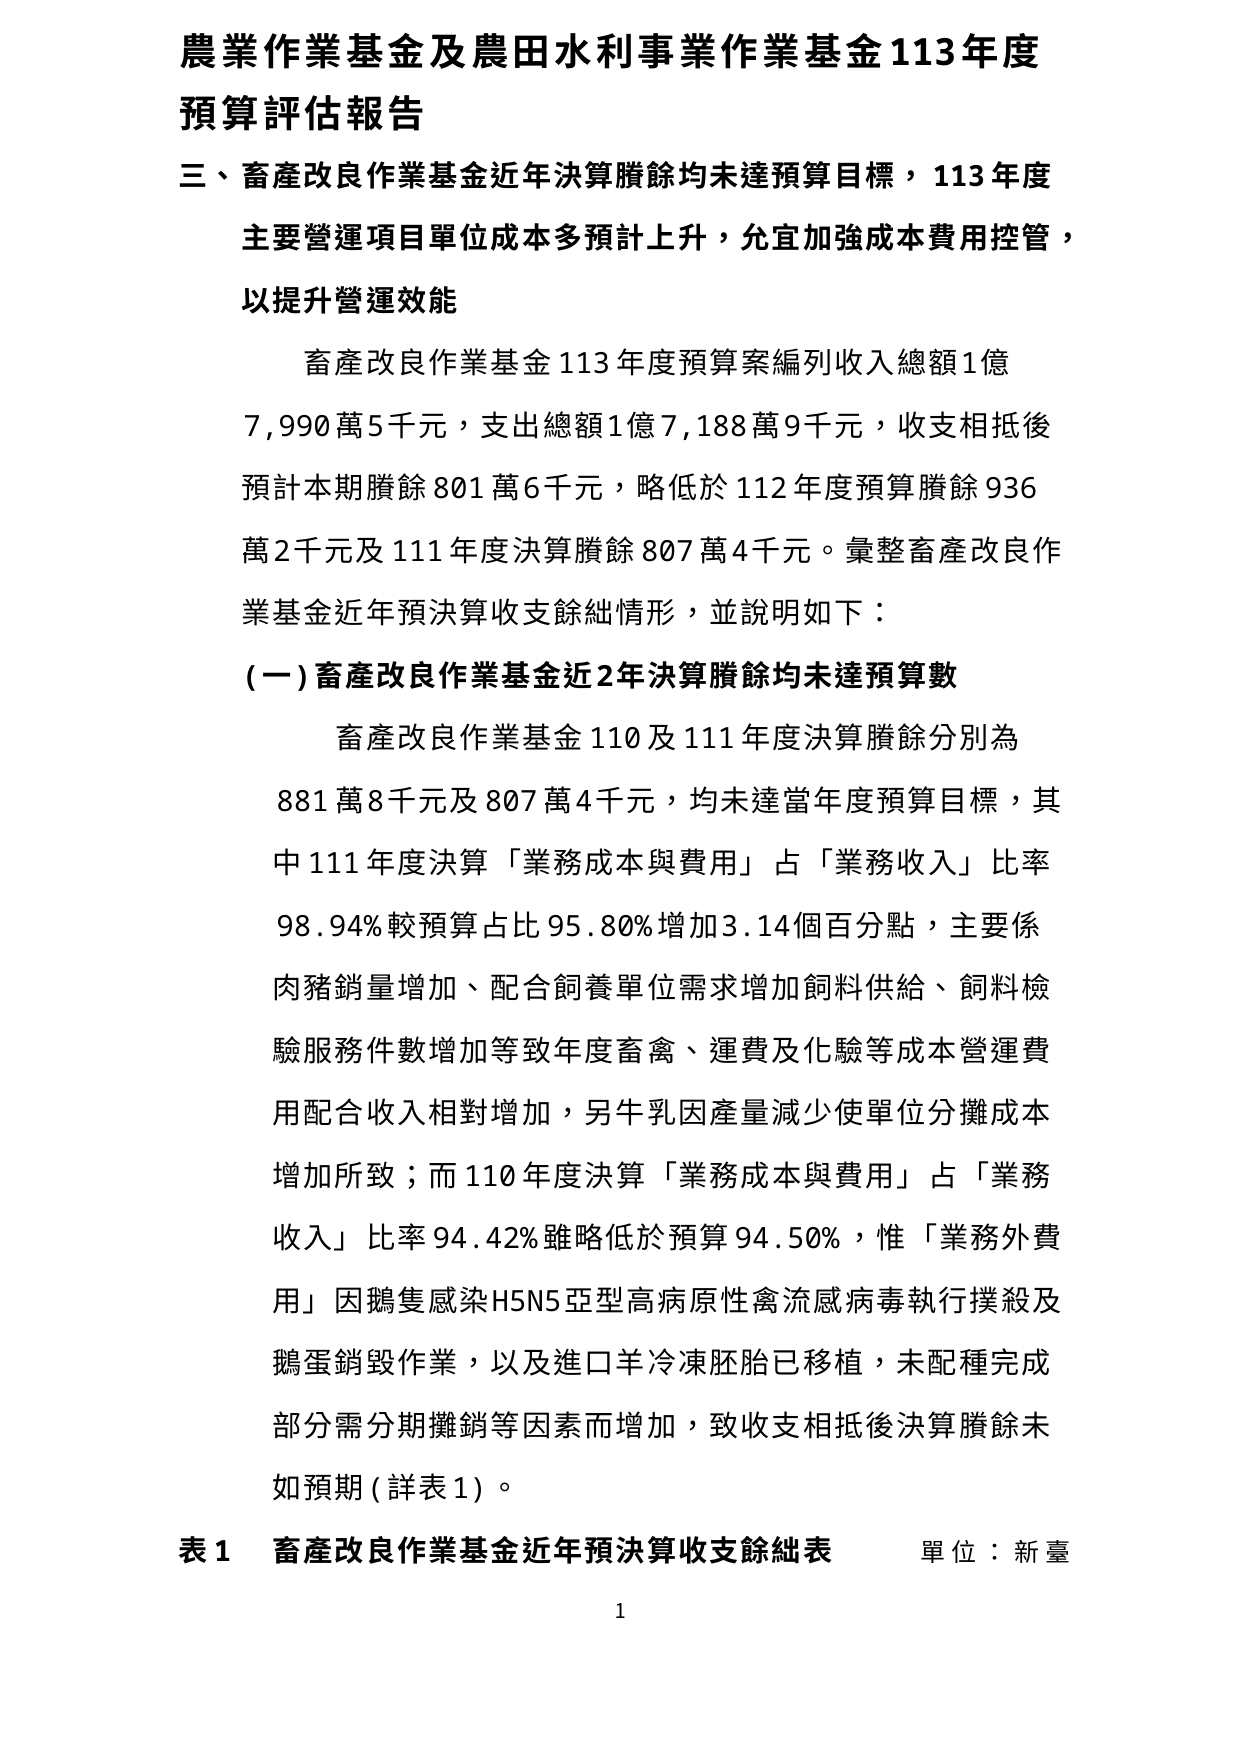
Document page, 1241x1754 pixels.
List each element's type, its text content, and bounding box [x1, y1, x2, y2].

text (一)畜產改良作業基金近2年決算賸餘均未達預算數 [236, 632, 1063, 694]
text 畜產改良作業基金113年度預算案編列收入總額1億7,990萬5千元，支出總額1億7,188萬9千元，收支相抵後預計本期賸餘801萬6千元，略低於112年度預算賸餘936萬2千元及111年度決算賸餘807萬4千元。彙整畜產改良作業基金近年預決算收支餘絀情形，並說明如下： [236, 319, 1063, 632]
text 農業作業基金及農田水利事業作業基金113年度預算評估報告 [177, 7, 1063, 132]
text 畜產改良作業基金110及111年度決算賸餘分別為881萬8千元及807萬4千元，均未達當年度預算目標，其中111年度決算「業務成本與費用」占「業務收入」比率98.94%較預算占比95.80%增加3.14個百分點，主要係肉豬銷量增加、配合飼養單位需求增加飼料供給、飼料檢驗服務件數增加等致年度畜禽、運費及化驗等成本營運費用配合收入相對增加，另牛乳因產量減少使單位分攤成本增加所致；而110年度決算「業務成本與費用」占「業務收入」比率94.42%雖略低於預算94.50%，惟「業務外費用」因鵝隻感染H5N5亞型高病原性禽流感病毒執行撲殺及鵝蛋銷毀作業，以及進口羊冷凍胚胎已移植，未配種完成部分需分期攤銷等因素而增加，致收支相抵後決算賸餘未如預期(詳表1)。 [266, 694, 1063, 1507]
text 三、畜產改良作業基金近年決算賸餘均未達預算目標，113年度主要營運項目單位成本多預計上升，允宜加強成本費用控管，以提升營運效能 [177, 132, 1063, 319]
text 表1 畜產改良作業基金近年預決算收支餘絀表 單位：新臺 [163, 1507, 1078, 1569]
